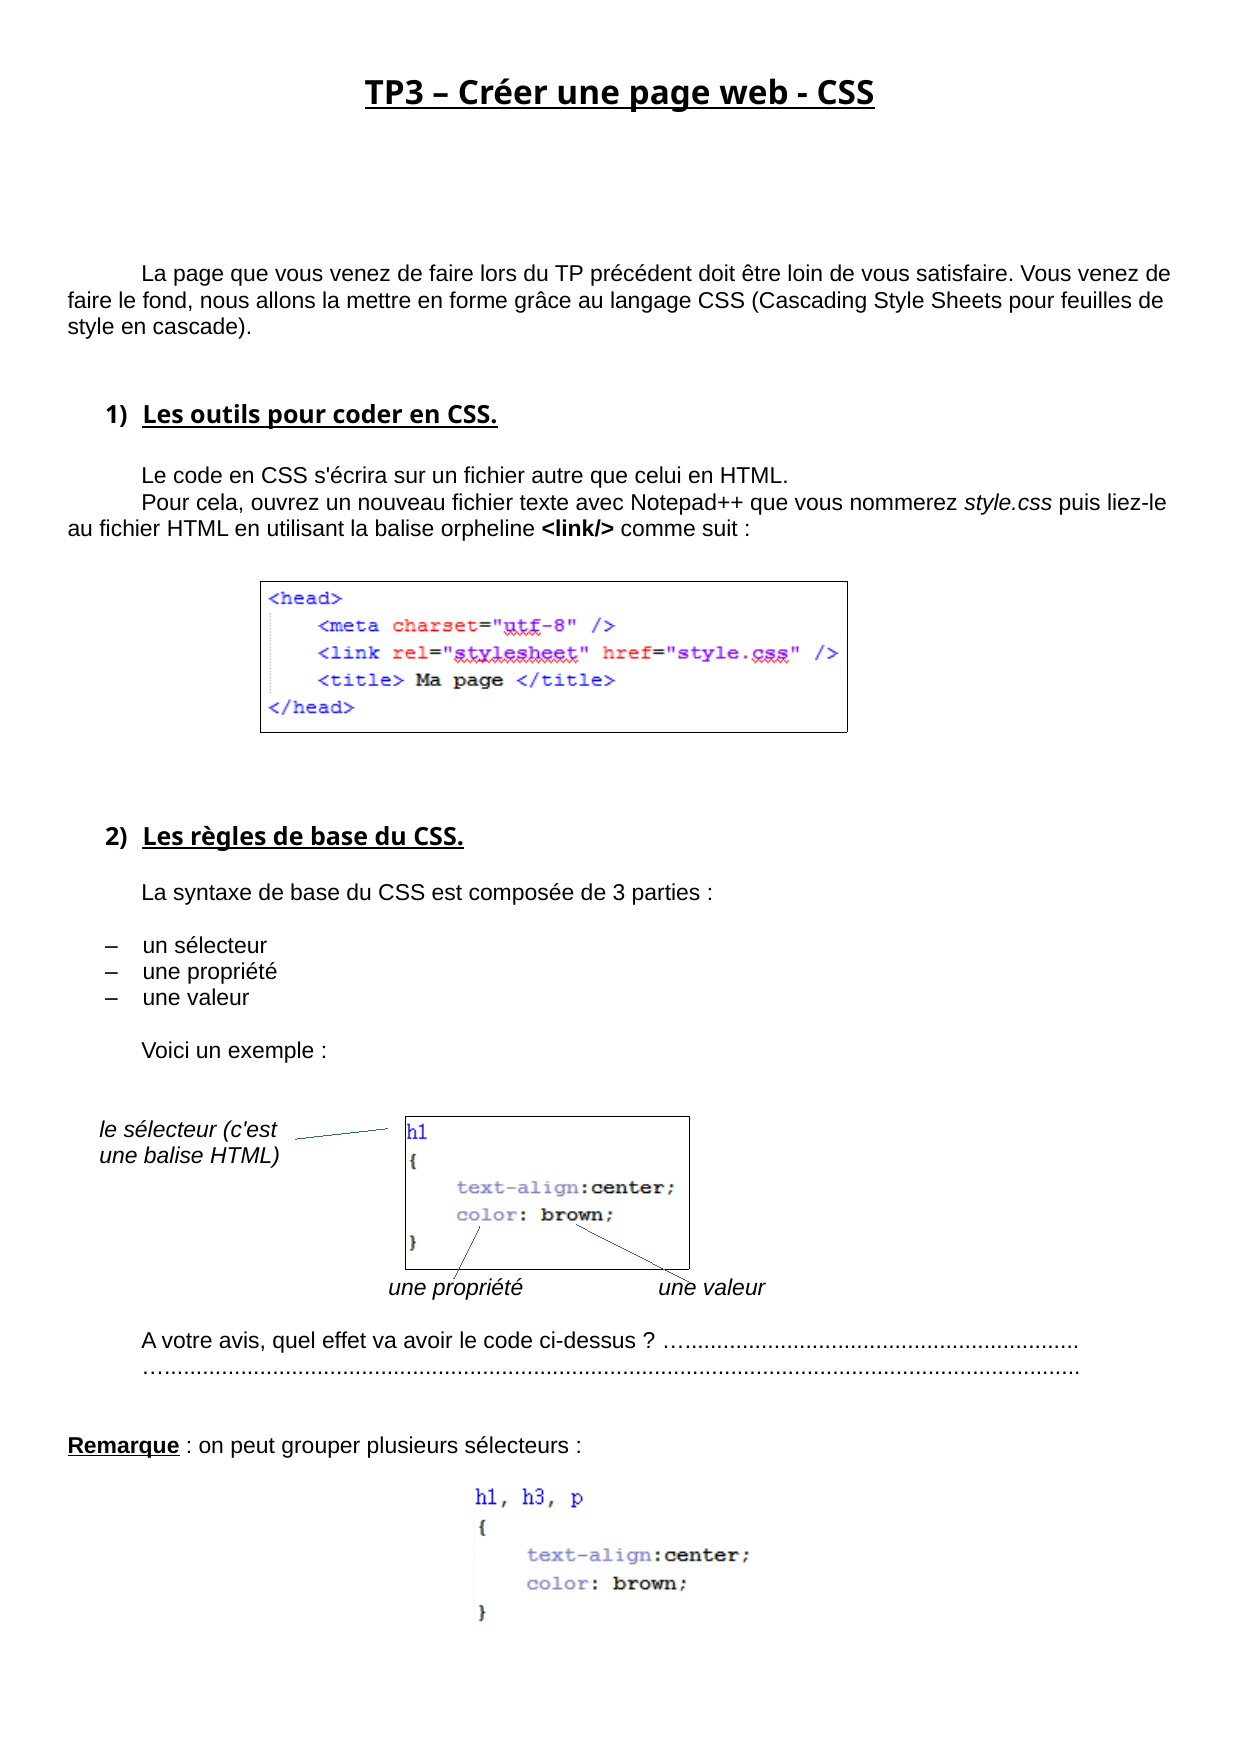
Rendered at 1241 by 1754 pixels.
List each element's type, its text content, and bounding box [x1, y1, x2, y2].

picture [262, 583, 845, 730]
text Le code en CSS s'écrira sur un fichier autre que celui en HTML. [67, 460, 1172, 488]
text La syntaxe de base du CSS est composée de 3 parties : [67, 879, 1172, 905]
text une balise HTML) [67, 1142, 404, 1169]
list un sélecteur [105, 932, 1172, 958]
list Les règles de base du CSS. [105, 818, 1172, 852]
list une propriété [105, 958, 1172, 984]
picture [473, 1485, 766, 1626]
picture [407, 1118, 686, 1266]
text A votre avis, quel effet va avoir le code ci-dessus ? ….............................................................. …................................................................................................................................................ [67, 1327, 1172, 1379]
text Remarque : on peut grouper plusieurs sélecteurs : [67, 1432, 1172, 1459]
list une valeur [105, 984, 1172, 1011]
text [690, 1116, 1172, 1142]
text [690, 1142, 1172, 1169]
text le sélecteur (c'est [67, 1116, 404, 1142]
list Les outils pour coder en CSS. [105, 397, 1172, 431]
text une propriété une valeur [67, 1274, 1172, 1301]
text Pour cela, ouvrez un nouveau fichier texte avec Notepad++ que vous nommerez style.css puis liez-le au fichier HTML en utilisant la balise orpheline <link/> comme suit : [67, 488, 1172, 541]
text TP3 – Créer une page web - CSS [67, 69, 1172, 114]
text Voici un exemple : [67, 1037, 1172, 1063]
text La page que vous venez de faire lors du TP précédent doit être loin de vous satisfaire. Vous venez de faire le fond, nous allons la mettre en forme grâce au langage CSS (Cascading Style Sheets pour feuilles de style en cascade). [67, 258, 1172, 339]
